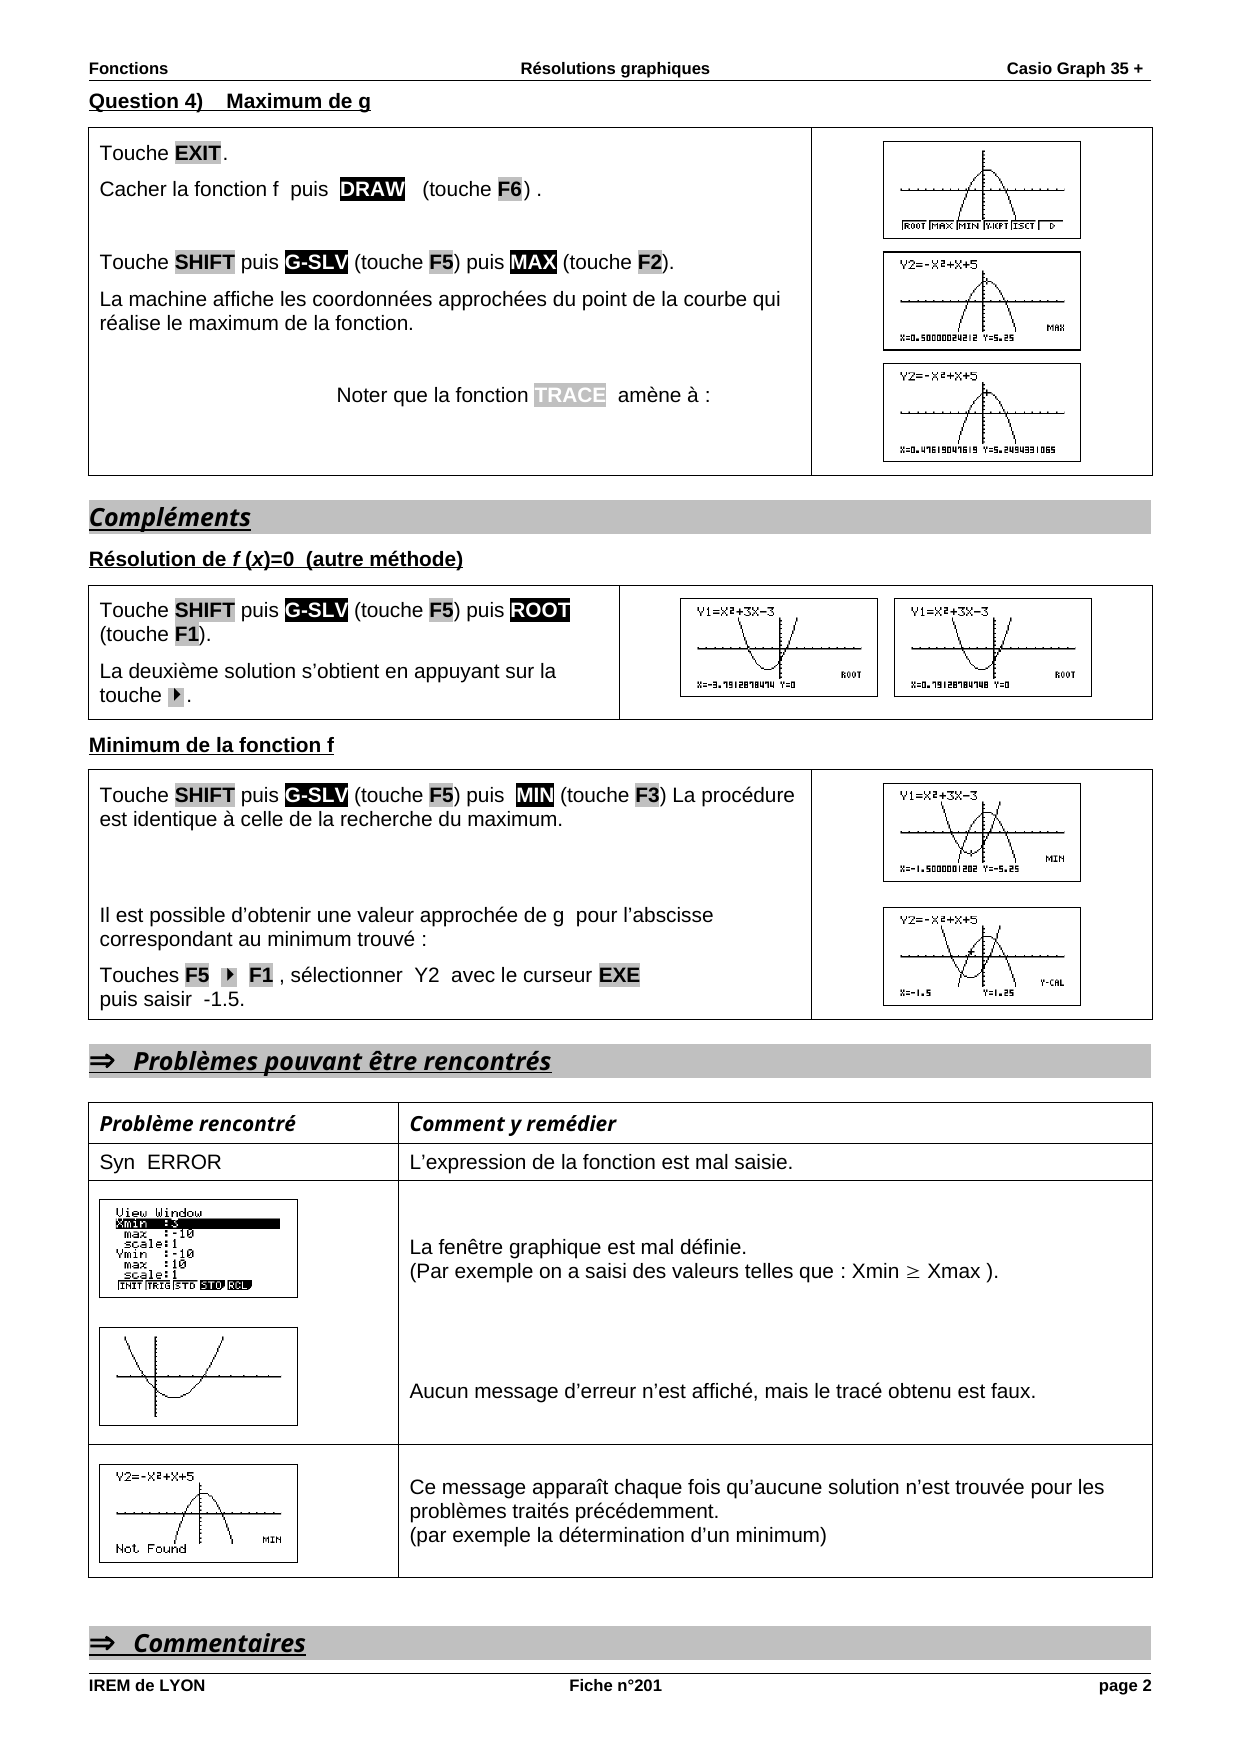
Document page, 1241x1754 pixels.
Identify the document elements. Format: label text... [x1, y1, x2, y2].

picture [115, 1472, 282, 1554]
picture [115, 1208, 282, 1290]
table_cell La fenêtre graphique est mal définie. (Par exemple on a saisi des valeurs telles que : Xmin  Xmax ). Aucun message d’erreur n’est affiché, mais le tracé obtenu est faux. [399, 1181, 1152, 1444]
text  Commentaires [89, 1626, 1151, 1660]
table_header Comment y remédier [399, 1103, 1152, 1143]
text Question 4) Maximum de g [89, 89, 1151, 113]
subtitle Minimum de la fonction f [89, 733, 1151, 757]
table_cell [89, 1181, 398, 1444]
picture [899, 916, 1065, 997]
subtitle Résolution de f (x)=0 (autre méthode) [89, 546, 1151, 570]
table_cell Syn ERROR [89, 1144, 398, 1180]
picture [910, 607, 1076, 689]
picture [115, 1335, 282, 1417]
table_header [812, 770, 1152, 1018]
table_cell L’expression de la fonction est mal saisie. [399, 1144, 1152, 1180]
picture [899, 260, 1065, 342]
text  Problèmes pouvant être rencontrés [89, 1044, 1151, 1078]
picture [696, 607, 862, 689]
table_cell Ce message apparaît chaque fois qu’aucune solution n’est trouvée pour les problèmes traités précédemment. (par exemple la détermination d’un minimum) [399, 1445, 1152, 1577]
table_header Touche SHIFT puis G-SLV (touche F5) puis MIN (touche F3) La procédure est identique à celle de la recherche du maximum. Il est possible d’obtenir une valeur approchée de g pour l’abscisse correspondant au minimum trouvé : Touches F5  F1 , sélectionner Y2 avec le curseur EXE puis saisir -1.5. [89, 770, 811, 1018]
table_header [812, 128, 1152, 475]
picture [899, 149, 1065, 230]
table_cell [89, 1445, 398, 1577]
table_header Problème rencontré [89, 1103, 398, 1143]
text Compléments [89, 500, 1151, 534]
table_header Touche SHIFT puis G-SLV (touche F5) puis ROOT (touche F1). La deuxième solution s’obtient en appuyant sur la touche  . [89, 586, 619, 719]
table_header Touche EXIT . Cacher la fonction f puis DRAW (touche F6 ) . Touche SHIFT puis G-SLV (touche F5) puis MAX (touche F2). La machine affiche les coordonnées approchées du point de la courbe qui réalise le maximum de la fonction. Noter que la fonction TRACE amène à : [89, 128, 811, 475]
picture [899, 791, 1065, 873]
picture [899, 372, 1065, 454]
table_header [620, 586, 1152, 719]
